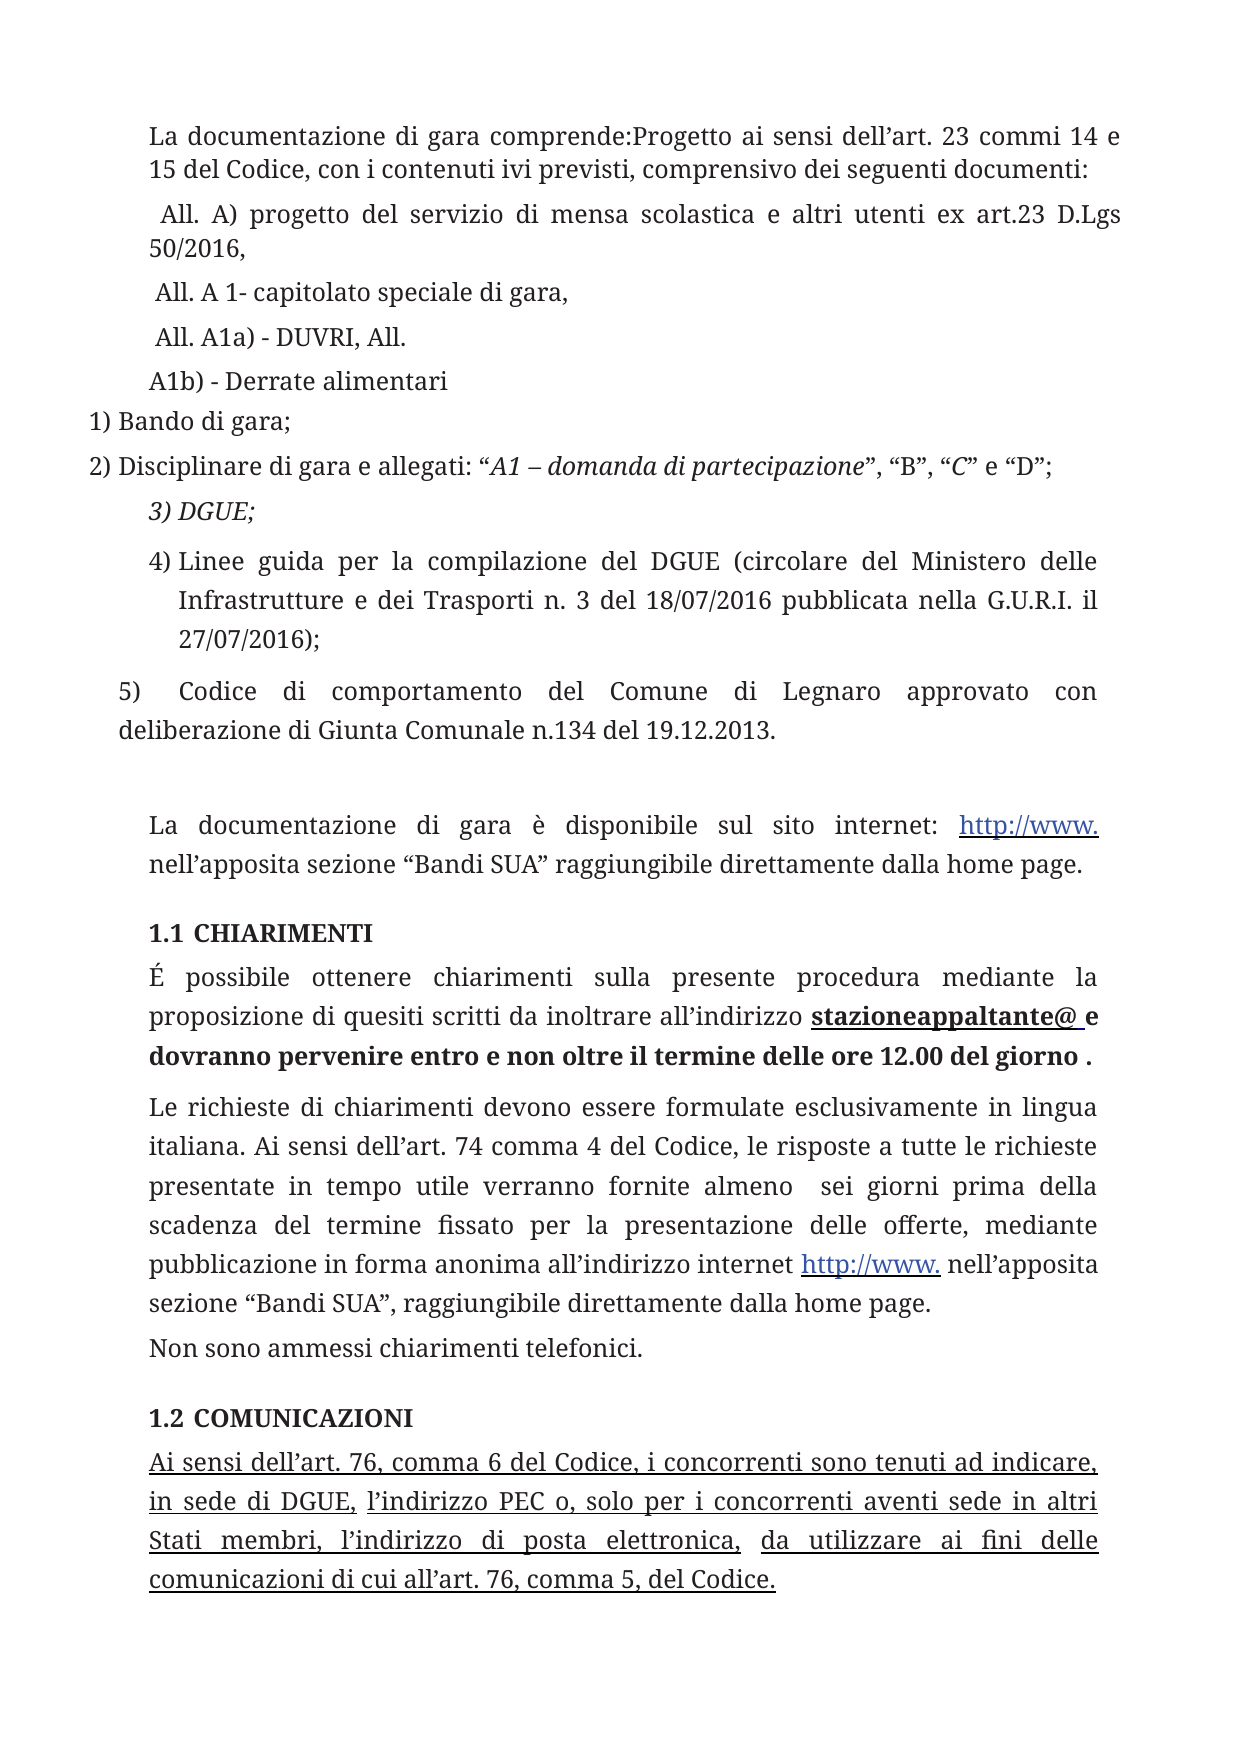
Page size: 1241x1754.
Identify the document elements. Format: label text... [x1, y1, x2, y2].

list Codice di comportamento del Comune di Legnaro approvato con deliberazione di Giunta Comunale n.134 del 19.12.2013. [118, 674, 1099, 747]
list Linee guida per la compilazione del DGUE (circolare del Ministero delle Infrastrutture e dei Trasporti n. 3 del 18/07/2016 pubblicata nella G.U.R.I. il 27/07/2016); [148, 544, 1099, 656]
text All. A 1- capitolato speciale di gara, [148, 275, 1122, 309]
list Bando di gara; [88, 404, 1122, 438]
text All. A1a) - DUVRI, All. [148, 319, 1122, 353]
text All. A) progetto del servizio di mensa scolastica e altri utenti ex art.23 D.Lgs 50/2016, [148, 197, 1122, 265]
list Disciplinare di gara e allegati: “A1 – domanda di partecipazione”, “B”, “C” e “D”; [88, 448, 1122, 482]
text É possibile ottenere chiarimenti sulla presente procedura mediante la proposizione di quesiti scritti da inoltrare all’indirizzo stazioneappaltante@ e dovranno pervenire entro e non oltre il termine delle ore 12.00 del giorno . [148, 960, 1099, 1072]
text La documentazione di gara è disponibile sul sito internet: http://www. nell’apposita sezione “Bandi SUA” raggiungibile direttamente dalla home page. [148, 807, 1099, 881]
text La documentazione di gara comprende:Progetto ai sensi dell’art. 23 commi 14 e 15 del Codice, con i contenuti ivi previsti, comprensivo dei seguenti documenti: [148, 118, 1122, 186]
text Non sono ammessi chiarimenti telefonici. [148, 1331, 1122, 1365]
text Le richieste di chiarimenti devono essere formulate esclusivamente in lingua italiana. Ai sensi dell’art. 74 comma 4 del Codice, le risposte a tutte le richieste presentate in tempo utile verranno fornite almeno sei giorni prima della scadenza del termine fissato per la presentazione delle offerte, mediante pubblicazione in forma anonima all’indirizzo internet http://www. nell’apposita sezione “Bandi SUA”, raggiungibile direttamente dalla home page. [148, 1090, 1099, 1320]
subtitle CHIARIMENTI [148, 915, 1122, 949]
subtitle COMUNICAZIONI [148, 1400, 1122, 1434]
list DGUE; [148, 493, 1122, 527]
text Ai sensi dell’art. 76, comma 6 del Codice, i concorrenti sono tenuti ad indicare, in sede di DGUE, l’indirizzo PEC o, solo per i concorrenti aventi sede in altri Stati membri, l’indirizzo di posta elettronica, da utilizzare ai fini delle comunicazioni di cui all’art. 76, comma 5, del Codice. [148, 1445, 1099, 1596]
text A1b) - Derrate alimentari [148, 364, 1122, 398]
